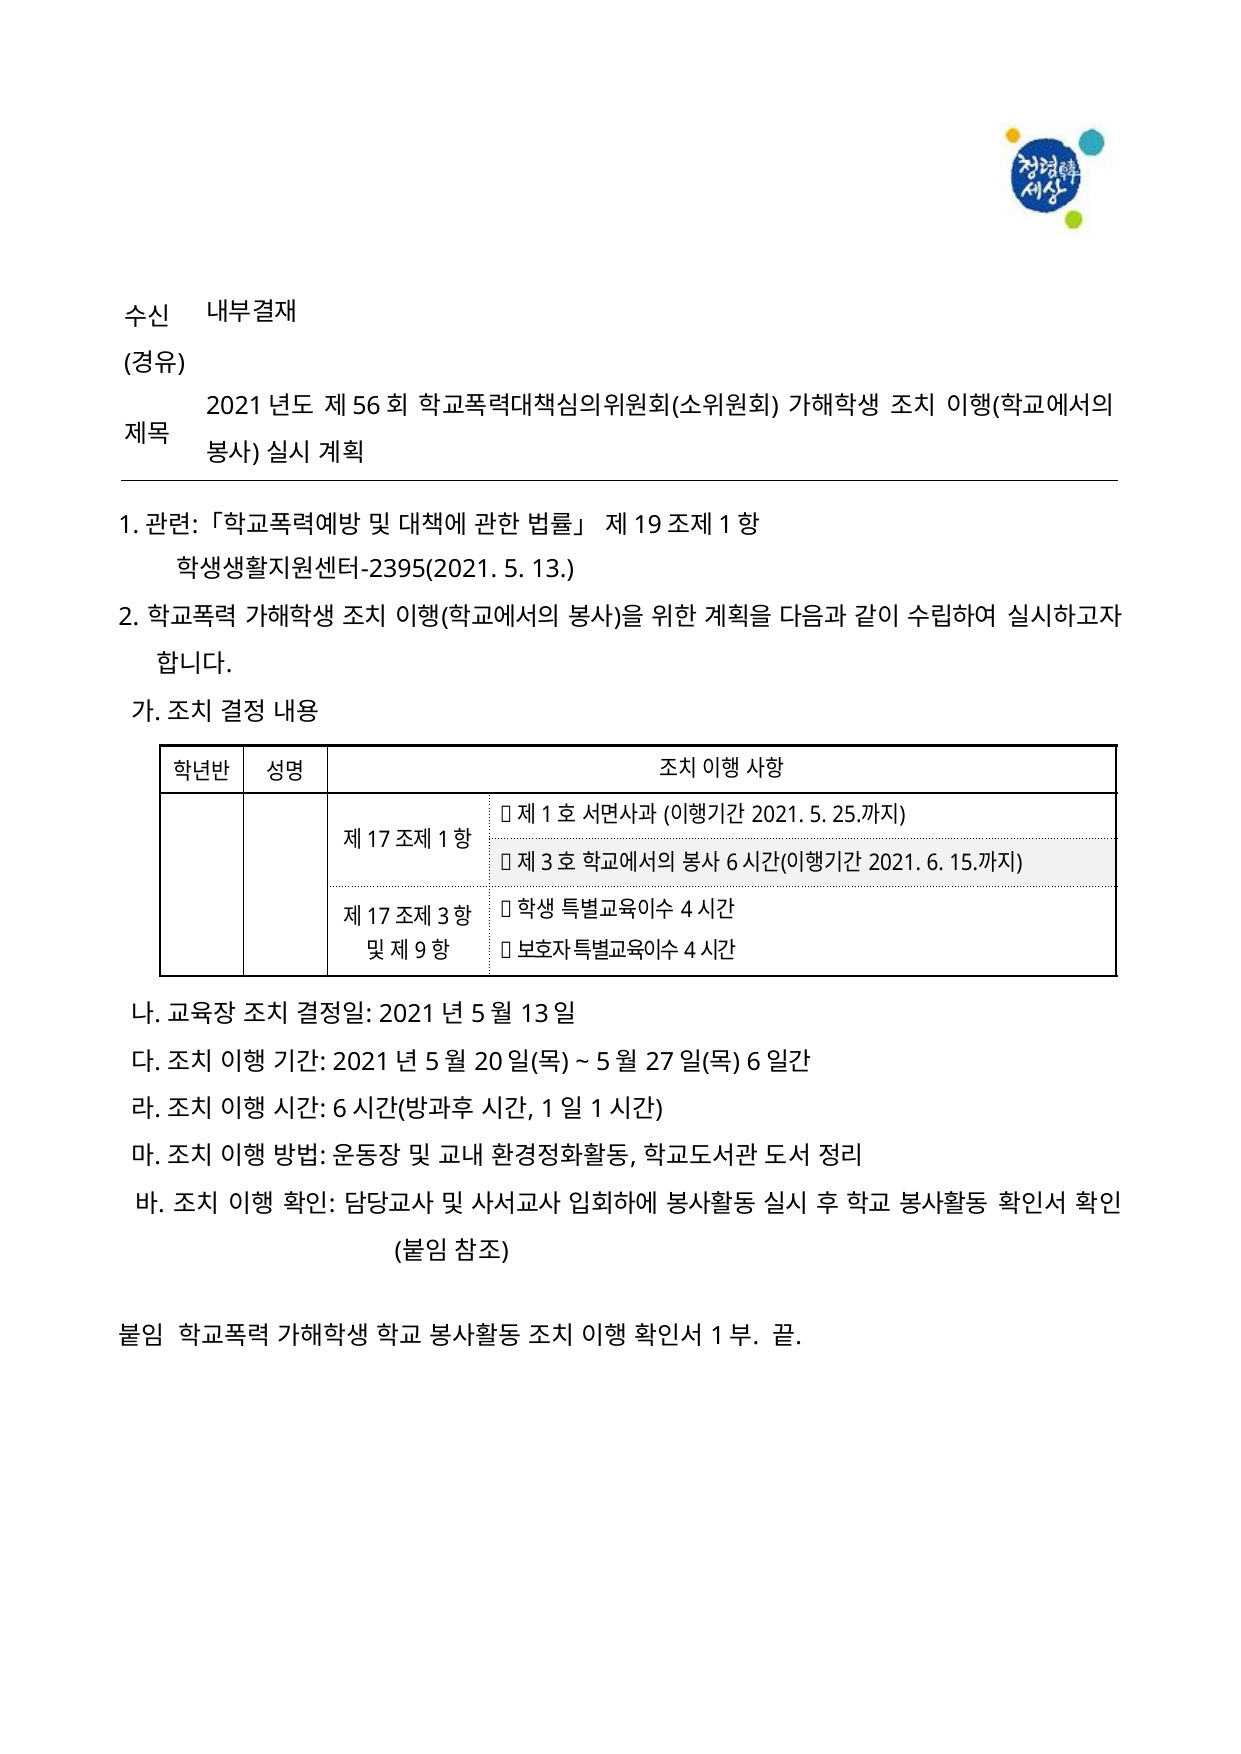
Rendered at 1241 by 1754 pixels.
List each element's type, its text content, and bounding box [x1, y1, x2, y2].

text 바. 조치 이행 확인: 담당교사 및 사서교사 입회하에 봉사활동 실시 후 학교 봉사활동 확인서 확인(붙임 참조) [118, 1183, 1122, 1267]
text 2. 학교폭력 가해학생 조치 이행(학교에서의 봉사)을 위한 계획을 다음과 같이 수립하여 실시하고자 합니다. [118, 596, 1122, 680]
picture [1000, 123, 1113, 237]
table_cell 2021년도 제56회 학교폭력대책심의위원회(소위원회) 가해학생 조치 이행(학교에서의 봉사) 실시 계획 [203, 383, 1118, 480]
table_cell 제목 [121, 383, 203, 480]
table_cell 내부결재 [203, 289, 1118, 339]
table_cell (경유) [121, 339, 203, 382]
table_cell [121, 246, 1118, 289]
table_header 조치 이행 사항 [328, 747, 1115, 792]
text 라. 조치 이행 시간: 6시간(방과후 시간, 1일 1시간) [118, 1088, 1122, 1125]
table_header [995, 121, 1118, 246]
table_cell  학생 특별교육이수 4시간  보호자 특별교육이수 4시간 [489, 886, 1115, 975]
text 나. 교육장 조치 결정일: 2021년 5월 13일 [118, 994, 1112, 1030]
table_header [244, 121, 994, 246]
table_cell 제17조제3항 및 제9항 [328, 886, 489, 975]
table_header 학년반 [161, 747, 243, 792]
text 다. 조치 이행 기간: 2021년 5월 20일(목) ~ 5월 27일(목) 6일간 [118, 1041, 1122, 1077]
text 마. 조치 이행 방법: 운동장 및 교내 환경정화활동, 학교도서관 도서 정리 [118, 1136, 1122, 1172]
table_cell [203, 339, 1118, 382]
table_cell  제3호 학교에서의 봉사 6시간(이행기간 2021. 6. 15.까지) [489, 838, 1115, 886]
text 학생생활지원센터-2395(2021. 5. 13.) [118, 549, 1122, 585]
text 붙임 학교폭력 가해학생 학교 봉사활동 조치 이행 확인서 1부. 끝. [118, 1316, 1122, 1352]
table_cell 제17조제1항 [328, 794, 489, 886]
table_cell  제1호 서면사과 (이행기간 2021. 5. 25.까지) [489, 794, 1115, 838]
table_header [121, 121, 244, 246]
table_cell [161, 794, 243, 975]
table_cell [244, 794, 327, 975]
table_header 성명 [244, 747, 327, 792]
text 가. 조치 결정 내용 [118, 691, 1122, 727]
text 1. 관련:「학교폭력예방 및 대책에 관한 법률」 제19조제1항 [118, 504, 1122, 541]
table_cell 수신 [121, 289, 203, 339]
